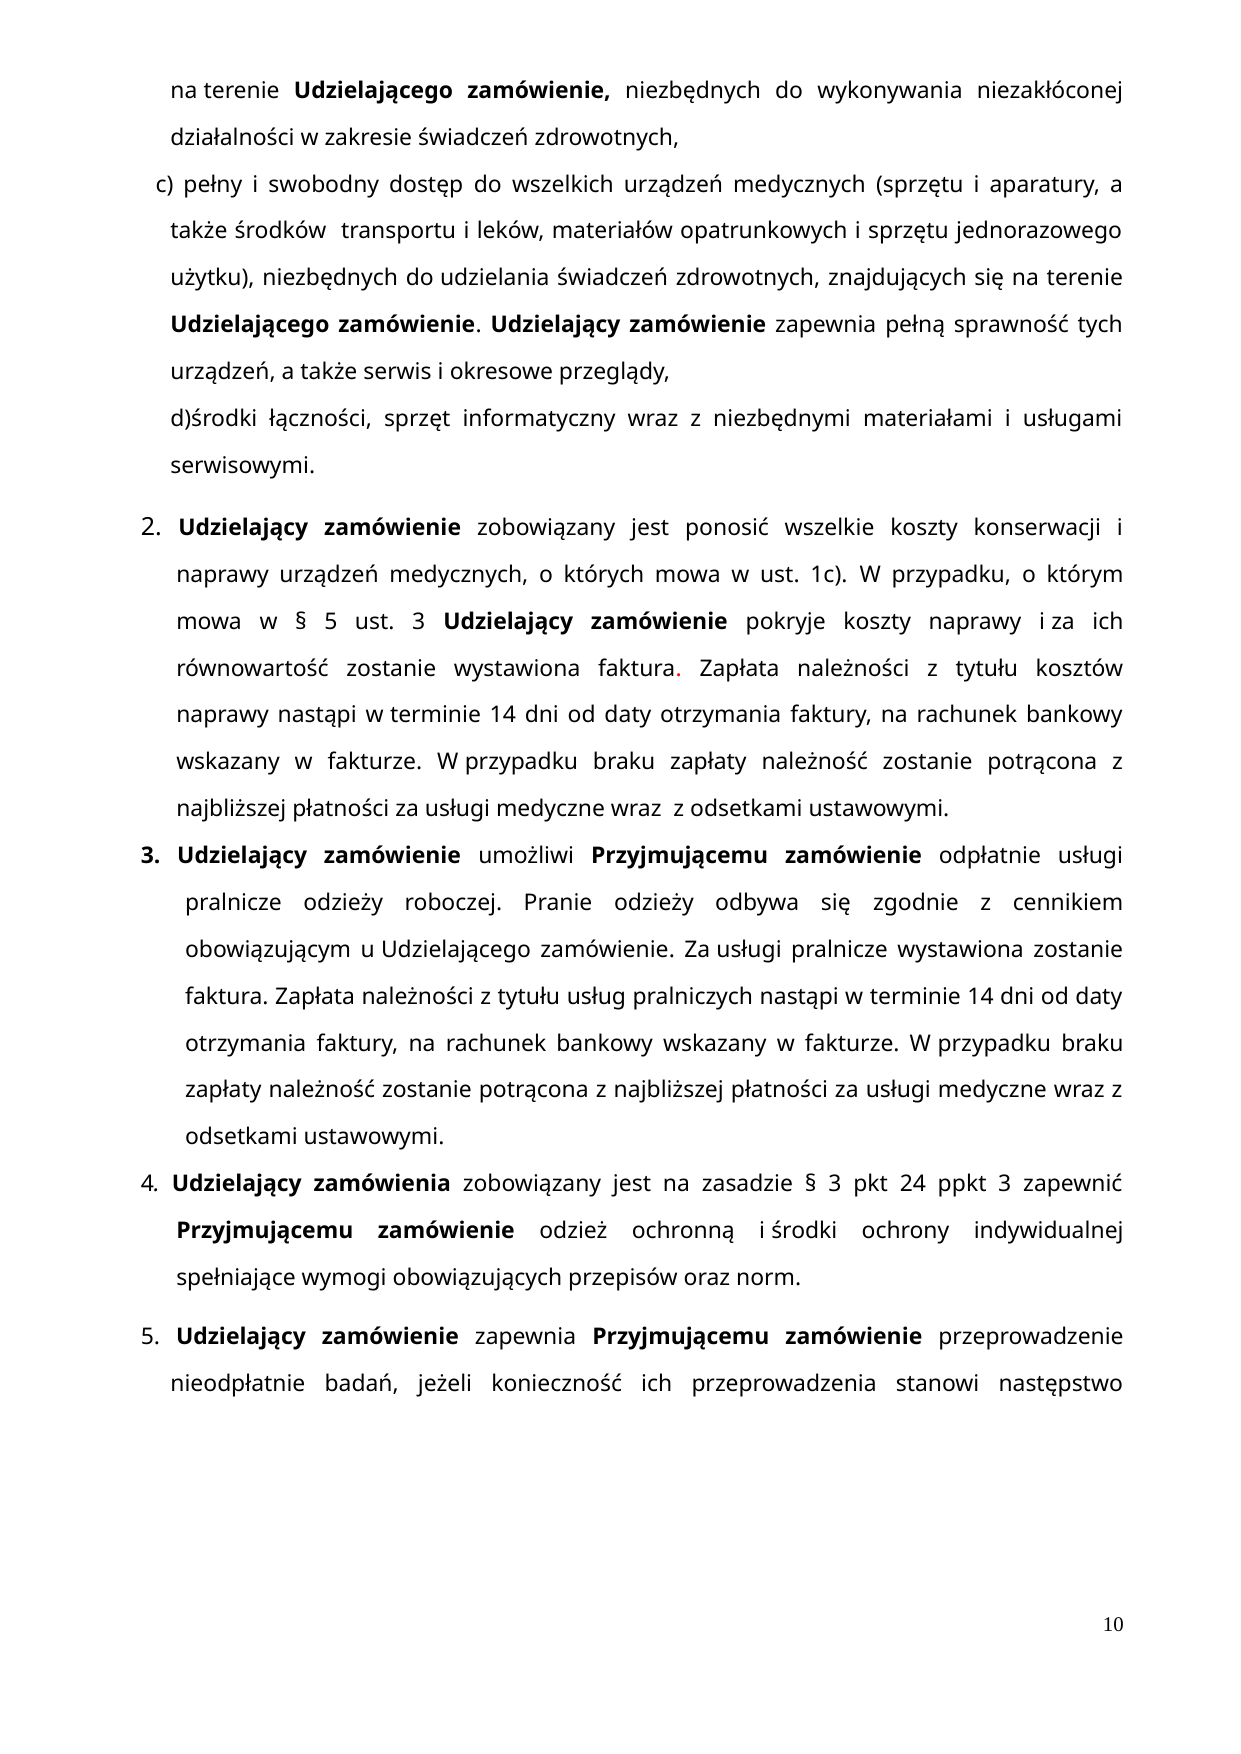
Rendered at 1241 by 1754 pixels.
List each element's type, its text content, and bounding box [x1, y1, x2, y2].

list 2. Udzielający zamówienie zobowiązany jest ponosić wszelkie koszty konserwacji i naprawy urządzeń medycznych, o których mowa w ust. 1c). W przypadku, o którym mowa w § 5 ust. 3 Udzielający zamówienie pokryje koszty naprawy i za ich równowartość zostanie wystawiona faktura. Zapłata należności z tytułu kosztów naprawy nastąpi w terminie 14 dni od daty otrzymania faktury, na rachunek bankowy wskazany w fakturze. W przypadku braku zapłaty należność zostanie potrącona z najbliższej płatności za usługi medyczne wraz z odsetkami ustawowymi. [141, 508, 1123, 823]
text 4. Udzielający zamówienia zobowiązany jest na zasadzie § 3 pkt 24 ppkt 3 zapewnić Przyjmującemu zamówienie odzież ochronną i środki ochrony indywidualnej spełniające wymogi obowiązujących przepisów oraz norm. [141, 1167, 1123, 1292]
list 3. Udzielający zamówienie umożliwi Przyjmującemu zamówienie odpłatnie usługi pralnicze odzieży roboczej. Pranie odzieży odbywa się zgodnie z cennikiem obowiązującym u Udzielającego zamówienie. Za usługi pralnicze wystawiona zostanie faktura. Zapłata należności z tytułu usług pralniczych nastąpi w terminie 14 dni od daty otrzymania faktury, na rachunek bankowy wskazany w fakturze. W przypadku braku zapłaty należność zostanie potrącona z najbliższej płatności za usługi medyczne wraz z odsetkami ustawowymi. [141, 839, 1123, 1152]
text 5. Udzielający zamówienie zapewnia Przyjmującemu zamówienie przeprowadzenie nieodpłatnie badań, jeżeli konieczność ich przeprowadzenia stanowi następstwo [141, 1320, 1123, 1398]
list na terenie Udzielającego zamówienie, niezbędnych do wykonywania niezakłóconej działalności w zakresie świadczeń zdrowotnych, [141, 74, 1123, 152]
list c) pełny i swobodny dostęp do wszelkich urządzeń medycznych (sprzętu i aparatury, a także środków transportu i leków, materiałów opatrunkowych i sprzętu jednorazowego użytku), niezbędnych do udzielania świadczeń zdrowotnych, znajdujących się na terenie Udzielającego zamówienie. Udzielający zamówienie zapewnia pełną sprawność tych urządzeń, a także serwis i okresowe przeglądy, [155, 167, 1123, 386]
list d)środki łączności, sprzęt informatyczny wraz z niezbędnymi materiałami i usługami serwisowymi. [170, 402, 1123, 480]
